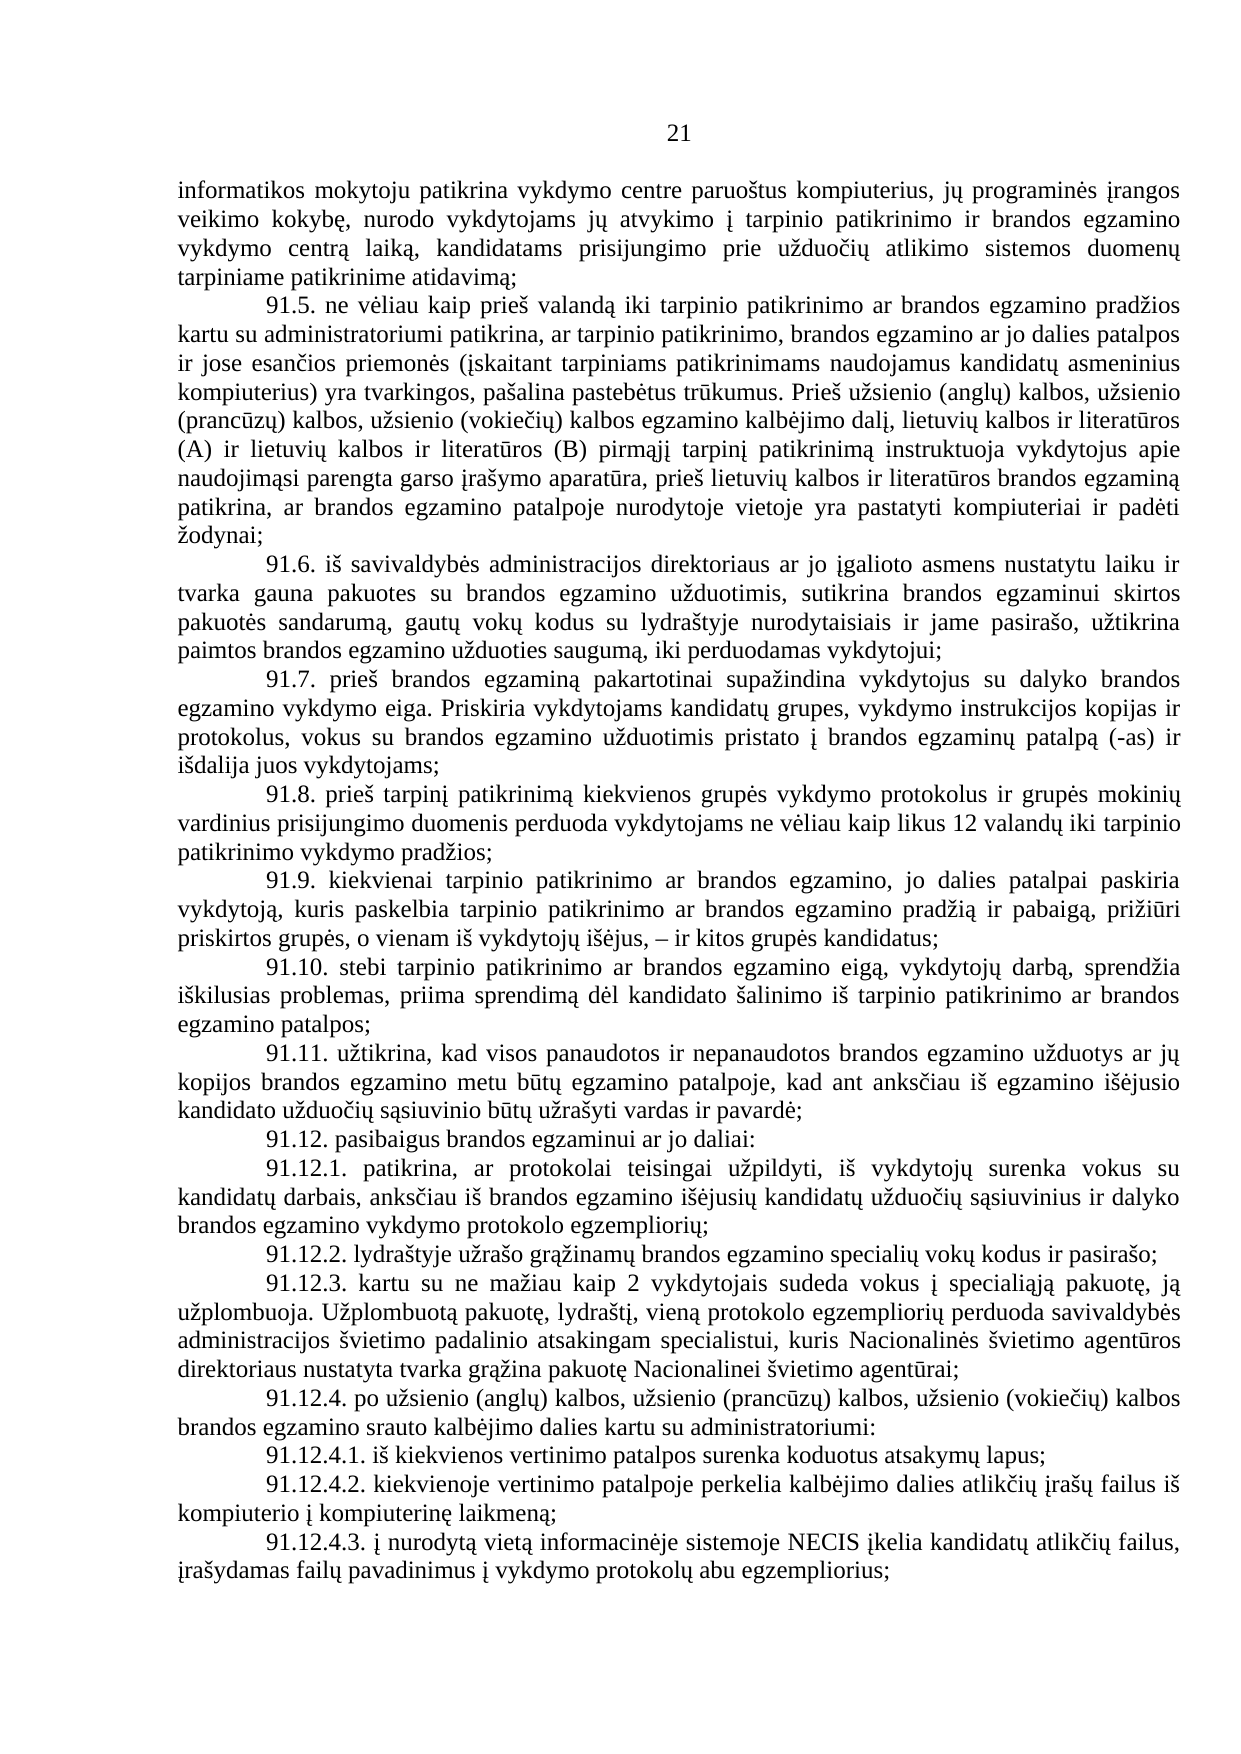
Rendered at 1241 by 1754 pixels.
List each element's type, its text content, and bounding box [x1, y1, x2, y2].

text 91.5. ne vėliau kaip prieš valandą iki tarpinio patikrinimo ar brandos egzamino pradžios kartu su administratoriumi patikrina, ar tarpinio patikrinimo, brandos egzamino ar jo dalies patalpos ir jose esančios priemonės (įskaitant tarpiniams patikrinimams naudojamus kandidatų asmeninius kompiuterius) yra tvarkingos, pašalina pastebėtus trūkumus. Prieš užsienio (anglų) kalbos, užsienio (prancūzų) kalbos, užsienio (vokiečių) kalbos egzamino kalbėjimo dalį, lietuvių kalbos ir literatūros (A) ir lietuvių kalbos ir literatūros (B) pirmąjį tarpinį patikrinimą instruktuoja vykdytojus apie naudojimąsi parengta garso įrašymo aparatūra, prieš lietuvių kalbos ir literatūros brandos egzaminą patikrina, ar brandos egzamino patalpoje nurodytoje vietoje yra pastatyti kompiuteriai ir padėti žodynai; [177, 291, 1181, 549]
text informatikos mokytoju patikrina vykdymo centre paruoštus kompiuterius, jų programinės įrangos veikimo kokybę, nurodo vykdytojams jų atvykimo į tarpinio patikrinimo ir brandos egzamino vykdymo centrą laiką, kandidatams prisijungimo prie užduočių atlikimo sistemos duomenų tarpiniame patikrinime atidavimą; [177, 176, 1181, 291]
text 91.12.4.2. kiekvienoje vertinimo patalpoje perkelia kalbėjimo dalies atlikčių įrašų failus iš kompiuterio į kompiuterinę laikmeną; [177, 1469, 1181, 1527]
text 91.12.2. lydraštyje užrašo grąžinamų brandos egzamino specialių vokų kodus ir pasirašo; [177, 1239, 1181, 1268]
text 91.12.4.3. į nurodytą vietą informacinėje sistemoje NECIS įkelia kandidatų atlikčių failus, įrašydamas failų pavadinimus į vykdymo protokolų abu egzempliorius; [177, 1527, 1181, 1584]
text 91.12.4.1. iš kiekvienos vertinimo patalpos surenka koduotus atsakymų lapus; [177, 1441, 1181, 1469]
text 91.12. pasibaigus brandos egzaminui ar jo daliai: [177, 1124, 1181, 1153]
subtitle 91.6. iš savivaldybės administracijos direktoriaus ar jo įgalioto asmens nustatytu laiku ir tvarka gauna pakuotes su brandos egzamino užduotimis, sutikrina brandos egzaminui skirtos pakuotės sandarumą, gautų vokų kodus su lydraštyje nurodytaisiais ir jame pasirašo, užtikrina paimtos brandos egzamino užduoties saugumą, iki perduodamas vykdytojui; [177, 549, 1181, 664]
text 91.12.3. kartu su ne mažiau kaip 2 vykdytojais sudeda vokus į specialiąją pakuotę, ją užplombuoja. Užplombuotą pakuotę, lydraštį, vieną protokolo egzempliorių perduoda savivaldybės administracijos švietimo padalinio atsakingam specialistui, kuris Nacionalinės švietimo agentūros direktoriaus nustatyta tvarka grąžina pakuotę Nacionalinei švietimo agentūrai; [177, 1268, 1181, 1383]
subtitle 91.10. stebi tarpinio patikrinimo ar brandos egzamino eigą, vykdytojų darbą, sprendžia iškilusias problemas, priima sprendimą dėl kandidato šalinimo iš tarpinio patikrinimo ar brandos egzamino patalpos; [177, 952, 1181, 1038]
text 91.12.1. patikrina, ar protokolai teisingai užpildyti, iš vykdytojų surenka vokus su kandidatų darbais, anksčiau iš brandos egzamino išėjusių kandidatų užduočių sąsiuvinius ir dalyko brandos egzamino vykdymo protokolo egzempliorių; [177, 1153, 1181, 1239]
text 91.7. prieš brandos egzaminą pakartotinai supažindina vykdytojus su dalyko brandos egzamino vykdymo eiga. Priskiria vykdytojams kandidatų grupes, vykdymo instrukcijos kopijas ir protokolus, vokus su brandos egzamino užduotimis pristato į brandos egzaminų patalpą (-as) ir išdalija juos vykdytojams; [177, 664, 1181, 779]
text 91.11. užtikrina, kad visos panaudotos ir nepanaudotos brandos egzamino užduotys ar jų kopijos brandos egzamino metu būtų egzamino patalpoje, kad ant anksčiau iš egzamino išėjusio kandidato užduočių sąsiuvinio būtų užrašyti vardas ir pavardė; [177, 1038, 1181, 1124]
text 91.12.4. po užsienio (anglų) kalbos, užsienio (prancūzų) kalbos, užsienio (vokiečių) kalbos brandos egzamino srauto kalbėjimo dalies kartu su administratoriumi: [177, 1383, 1181, 1441]
text 91.9. kiekvienai tarpinio patikrinimo ar brandos egzamino, jo dalies patalpai paskiria vykdytoją, kuris paskelbia tarpinio patikrinimo ar brandos egzamino pradžią ir pabaigą, prižiūri priskirtos grupės, o vienam iš vykdytojų išėjus, – ir kitos grupės kandidatus; [177, 866, 1181, 952]
text 91.8. prieš tarpinį patikrinimą kiekvienos grupės vykdymo protokolus ir grupės mokinių vardinius prisijungimo duomenis perduoda vykdytojams ne vėliau kaip likus 12 valandų iki tarpinio patikrinimo vykdymo pradžios; [177, 779, 1181, 866]
